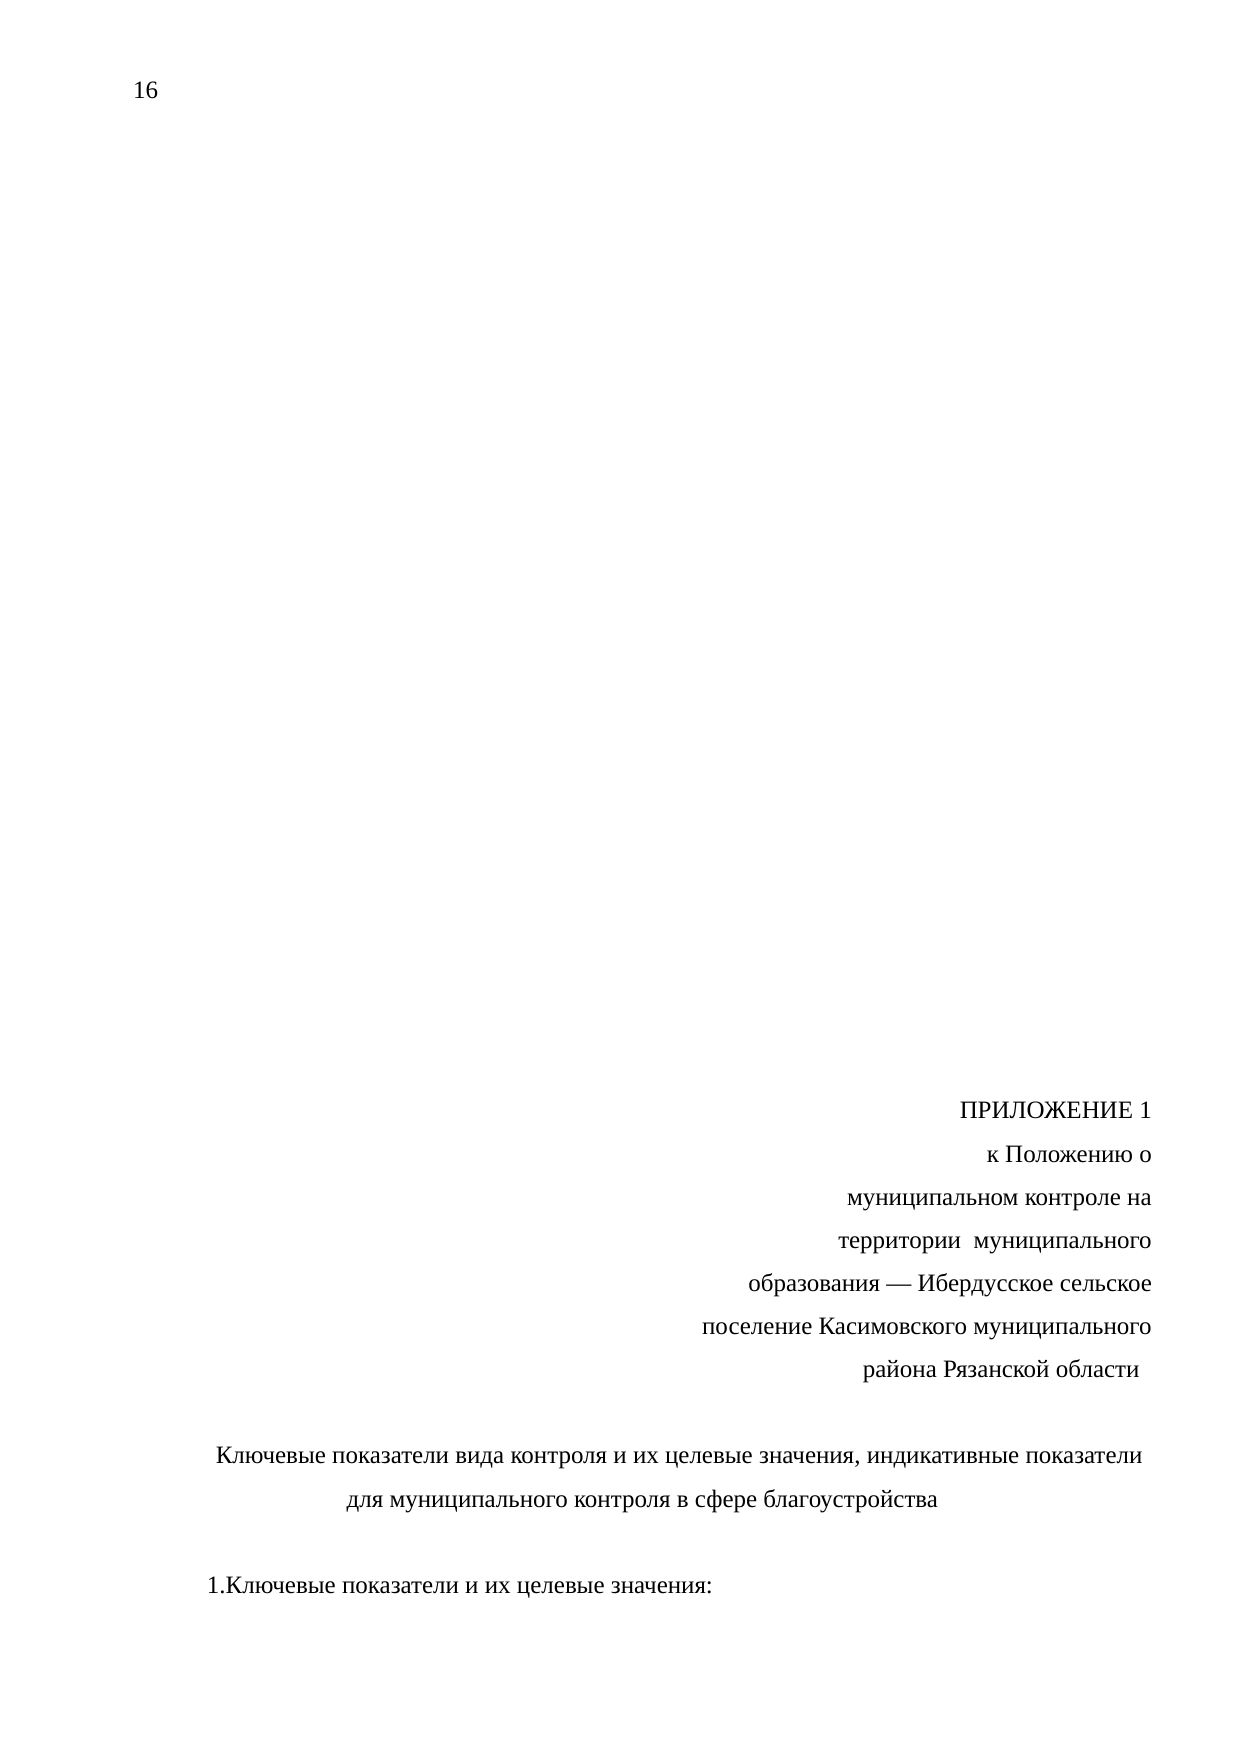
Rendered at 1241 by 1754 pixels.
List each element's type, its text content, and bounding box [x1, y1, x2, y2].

text Ключевые показатели вида контроля и их целевые значения, индикативные показатели для муниципального контроля в сфере благоустройства [133, 1441, 1152, 1512]
text поселение Касимовского муниципального [133, 1311, 1152, 1340]
text ПРИЛОЖЕНИЕ 1 [133, 1096, 1152, 1124]
text к Положению о [133, 1139, 1152, 1167]
text муниципальном контроле на [133, 1182, 1152, 1211]
text территории муниципального [133, 1225, 1152, 1254]
text образования — Ибердусское сельское [133, 1268, 1152, 1297]
text 1.Ключевые показатели и их целевые значения: [133, 1570, 1152, 1599]
text района Рязанской области [133, 1354, 1152, 1383]
